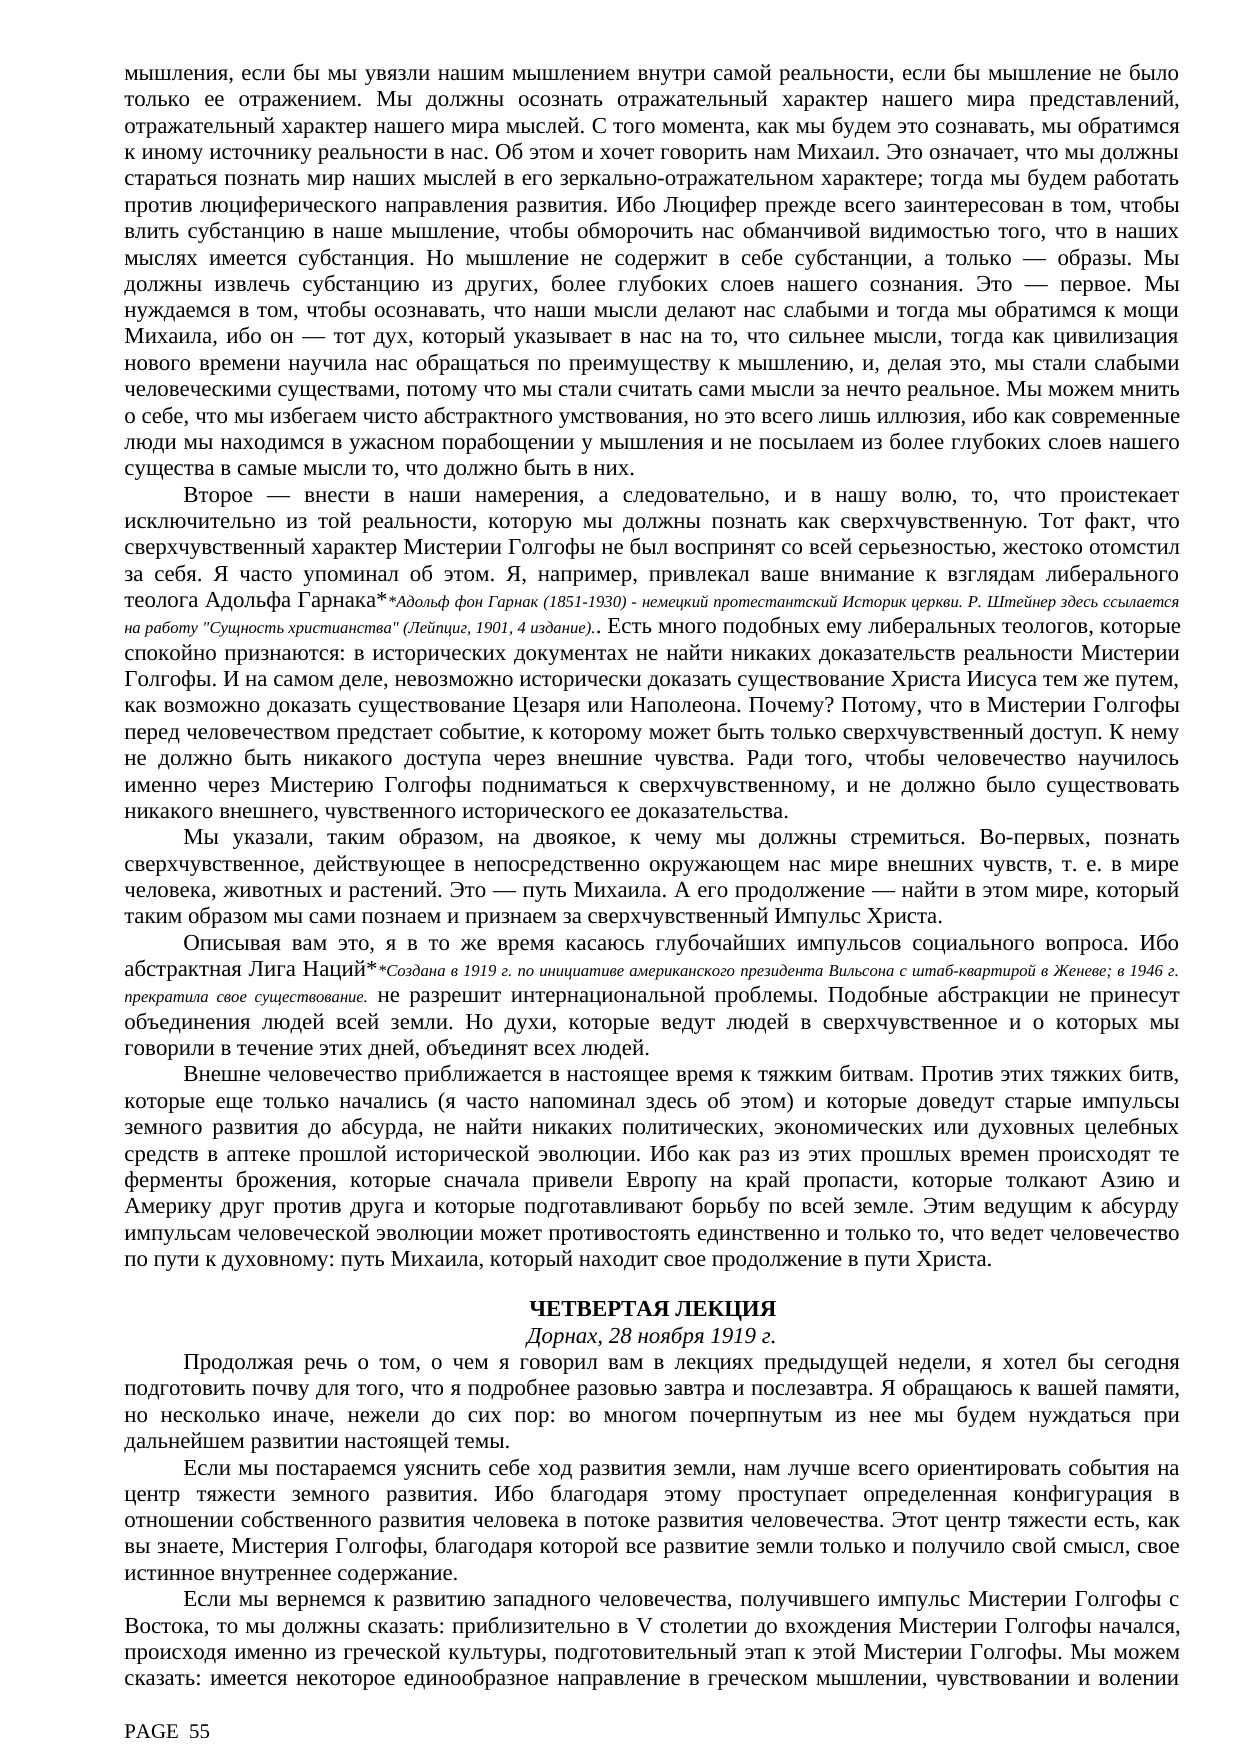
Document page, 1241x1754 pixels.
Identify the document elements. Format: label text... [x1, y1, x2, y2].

text Если мы вернемся к развитию западного человечества, получившего импульс Мистерии Голгофы с Востока, то мы должны сказать: приблизительно в V столетии до вхождения Мистерии Голгофы начался, происходя именно из греческой культуры, подготовительный этап к этой Мистерии Голгофы. Мы можем сказать: имеется некоторое единообразное направление в греческом мышлении, чувствовании и волении [124, 1585, 1181, 1691]
text Второе — внести в наши намерения, а следовательно, и в нашу волю, то, что проистекает исключительно из той реальности, которую мы должны познать как сверхчувственную. Тот факт, что сверхчувственный характер Мистерии Голгофы не был воспринят со всей серьезностью, жестоко отомстил за себя. Я часто упоминал об этом. Я, например, привлекал ваше внимание к взглядам либерального теолога Адольфа Гарнака**Адольф фон Гарнак (1851-1930) - немецкий протестантский Историк церкви. Р. Штейнер здесь ссылается на работу "Сущность христианства" (Лейпциг, 1901, 4 издание).. Есть много подобных ему либеральных теологов, которые спокойно признаются: в исторических документах не найти никаких доказательств реальности Мистерии Голгофы. И на самом деле, невозможно исторически доказать существование Христа Иисуса тем же путем, как возможно доказать существование Цезаря или Наполеона. Почему? Потому, что в Мистерии Голгофы перед человечеством предстает событие, к которому может быть только сверхчувственный доступ. К нему не должно быть никакого доступа через внешние чувства. Ради того, чтобы человечество научилось именно через Мистерию Голгофы подниматься к сверхчувственному, и не должно было существовать никакого внешнего, чувственного исторического ее доказательства. [124, 481, 1181, 823]
text Мы указали, таким образом, на двоякое, к чему мы должны стремиться. Во-первых, познать сверхчувственное, действующее в непосредственно окружающем нас мире внешних чувств, т. е. в мире человека, животных и растений. Это — путь Михаила. А его продолжение — найти в этом мире, который таким образом мы сами познаем и признаем за сверхчувственный Импульс Христа. [124, 823, 1181, 929]
text Описывая вам это, я в то же время касаюсь глубочайших импульсов социального вопроса. Ибо абстрактная Лига Наций**Создана в 1919 г. по инициативе американского президента Вильсона с штаб-квартирой в Женеве; в 1946 г. прекратила свое существование. не разрешит интернациональной проблемы. Подобные абстракции не принесут объединения людей всей земли. Но духи, которые ведут людей в сверхчувственное и о которых мы говорили в течение этих дней, объединят всех людей. [124, 929, 1181, 1061]
text Внешне человечество приближается в настоящее время к тяжким битвам. Против этих тяжких битв, которые еще только начались (я часто напоминал здесь об этом) и которые доведут старые импульсы земного развития до абсурда, не найти никаких политических, экономических или духовных целебных средств в аптеке прошлой исторической эволюции. Ибо как раз из этих прошлых времен происходят те ферменты брожения, которые сначала привели Европу на край пропасти, которые толкают Азию и Америку друг против друга и которые подготавливают борьбу по всей земле. Этим ведущим к абсурду импульсам человеческой эволюции может противостоять единственно и только то, что ведет человечество по пути к духовному: путь Михаила, который находит свое продолжение в пути Христа. [124, 1061, 1181, 1271]
text мышления, если бы мы увязли нашим мышлением внутри самой реальности, если бы мышление не было только ее отражением. Мы должны осознать отражательный характер нашего мира представлений, отражательный характер нашего мира мыслей. С того момента, как мы будем это сознавать, мы обратимся к иному источнику реальности в нас. Об этом и хочет говорить нам Михаил. Это означает, что мы должны стараться познать мир наших мыслей в его зеркально-отражательном характере; тогда мы будем работать против люциферического направления развития. Ибо Люцифер прежде всего заинтересован в том, чтобы влить субстанцию в наше мышление, чтобы обморочить нас обманчивой видимостью того, что в наших мыслях имеется субстанция. Но мышление не содержит в себе субстанции, а только — образы. Мы должны извлечь субстанцию из других, более глубоких слоев нашего сознания. Это — первое. Мы нуждаемся в том, чтобы осознавать, что наши мысли делают нас слабыми и тогда мы обратимся к мощи Михаила, ибо он — тот дух, который указывает в нас на то, что сильнее мысли, тогда как цивилизация нового времени научила нас обращаться по преимуществу к мышлению, и, делая это, мы стали слабыми человеческими существами, потому что мы стали считать сами мысли за нечто реальное. Мы можем мнить о себе, что мы избегаем чисто абстрактного умствования, но это всего лишь иллюзия, ибо как современные люди мы находимся в ужасном порабощении у мышления и не посылаем из более глубоких слоев нашего существа в самые мысли то, что должно быть в них. [124, 59, 1181, 481]
text Продолжая речь о том, о чем я говорил вам в лекциях предыдущей недели, я хотел бы сегодня подготовить почву для того, что я подробнее разовью завтра и послезавтра. Я обращаюсь к вашей памяти, но несколько иначе, нежели до сих пор: во многом почерпнутым из нее мы будем нуждаться при дальнейшем развитии настоящей темы. [124, 1348, 1181, 1453]
text ЧЕТВЕРТАЯ ЛЕКЦИЯ [124, 1295, 1181, 1322]
text Дорнах, 28 ноября 1919 г. [124, 1322, 1181, 1348]
text Если мы постараемся уяснить себе ход развития земли, нам лучше всего ориентировать события на центр тяжести земного развития. Ибо благодаря этому проступает определенная конфигурация в отношении собственного развития человека в потоке развития человечества. Этот центр тяжести есть, как вы знаете, Мистерия Голгофы, благодаря которой все развитие земли только и получило свой смысл, свое истинное внутреннее содержание. [124, 1453, 1181, 1585]
